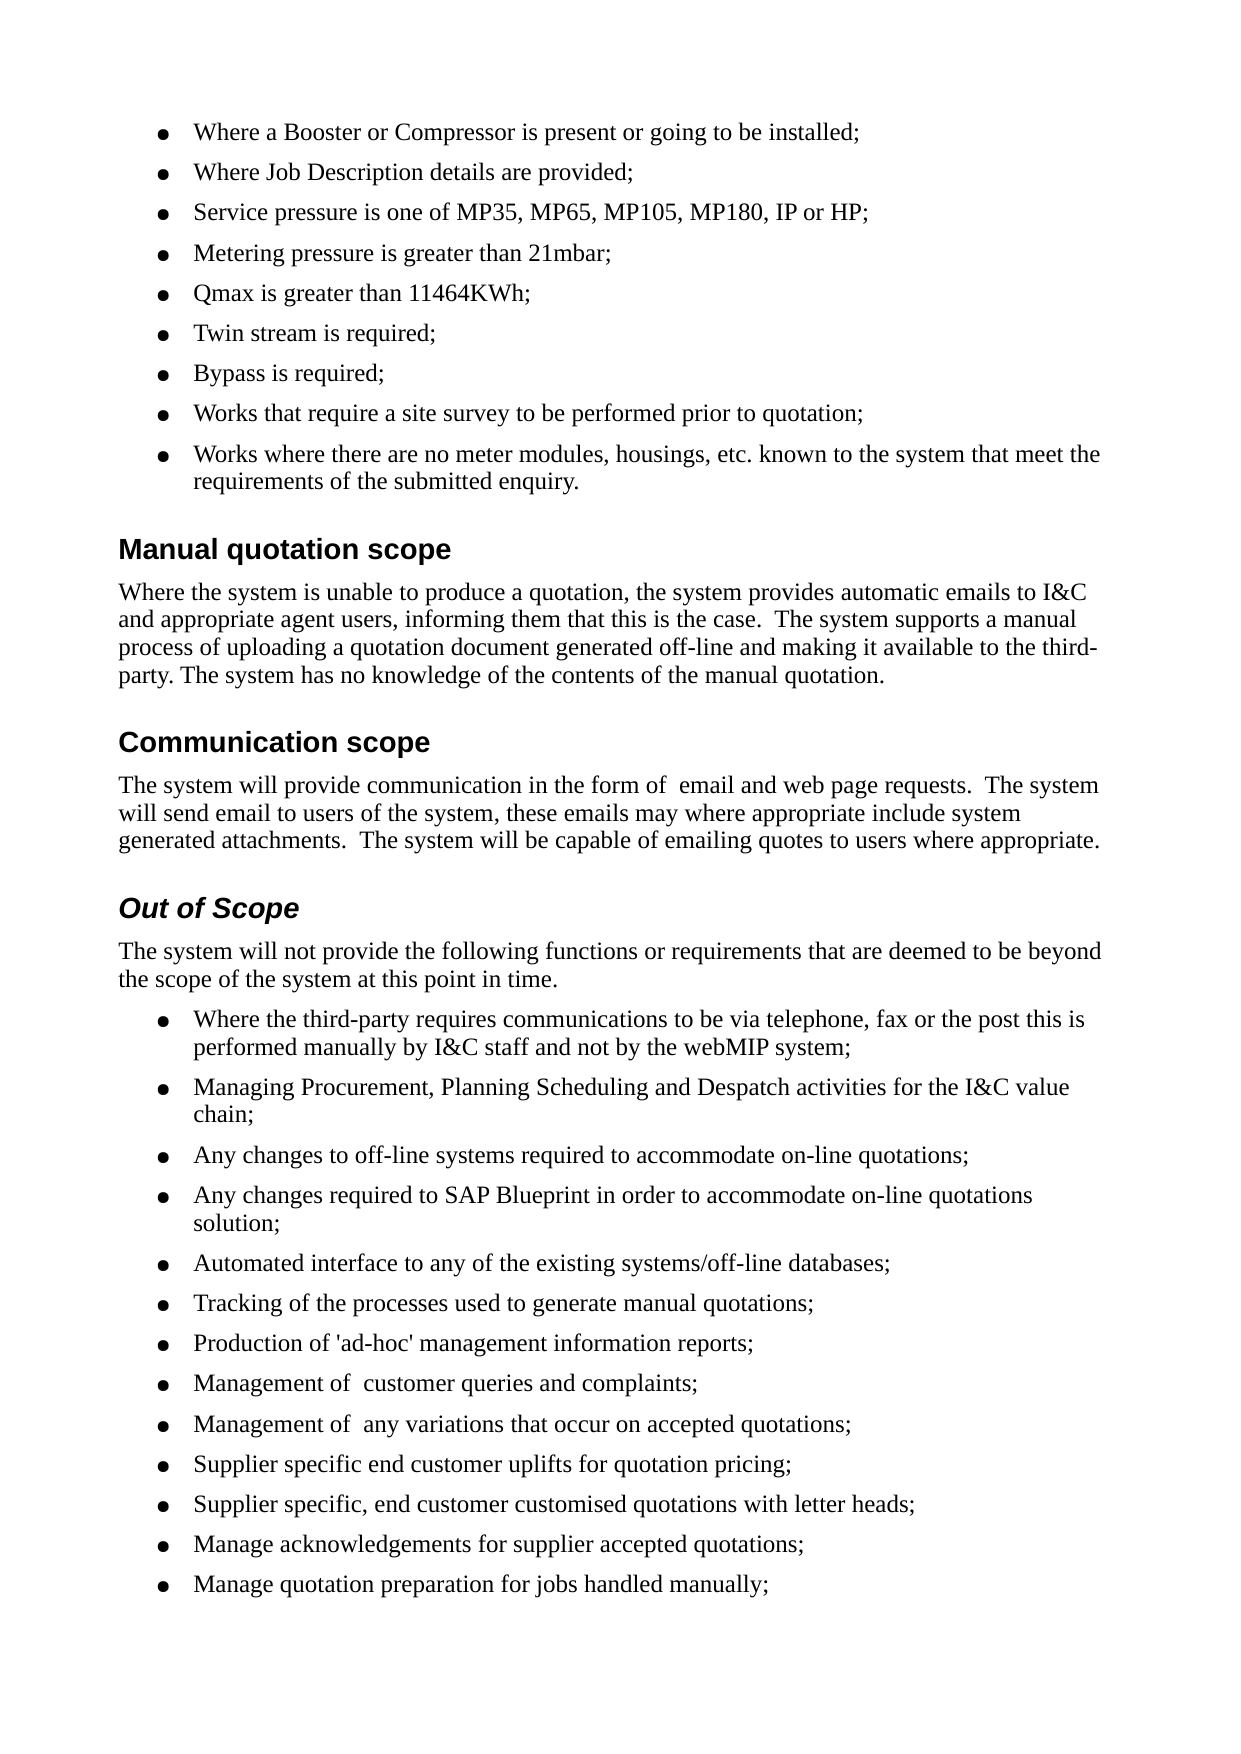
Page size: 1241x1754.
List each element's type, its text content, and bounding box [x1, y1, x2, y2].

list Manage quotation preparation for jobs handled manually; [156, 1571, 1122, 1598]
text Where the system is unable to produce a quotation, the system provides automatic emails to I&C and appropriate agent users, informing them that this is the case. The system supports a manual process of uploading a quotation document generated off-line and making it available to the third-party. The system has no knowledge of the contents of the manual quotation. [118, 578, 1122, 689]
list Any changes required to SAP Blueprint in order to accommodate on-line quotations solution; [156, 1181, 1122, 1236]
text The system will provide communication in the form of email and web page requests. The system will send email to users of the system, these emails may where appropriate include system generated attachments. The system will be capable of emailing quotes to users where appropriate. [118, 771, 1122, 854]
list Bypass is required; [156, 359, 1122, 387]
list Qmax is greater than 11464KWh; [156, 279, 1122, 307]
text The system will not provide the following functions or requirements that are deemed to be beyond the scope of the system at this point in time. [118, 937, 1122, 992]
list Twin stream is required; [156, 319, 1122, 347]
subtitle Communication scope [118, 726, 1122, 759]
list Supplier specific, end customer customised quotations with letter heads; [156, 1490, 1122, 1518]
list Any changes to off-line systems required to accommodate on-line quotations; [156, 1141, 1122, 1168]
list Works that require a site survey to be performed prior to quotation; [156, 399, 1122, 427]
list Service pressure is one of MP35, MP65, MP105, MP180, IP or HP; [156, 198, 1122, 226]
subtitle Manual quotation scope [118, 533, 1122, 565]
list Tracking of the processes used to generate manual quotations; [156, 1289, 1122, 1317]
subtitle Out of Scope [118, 892, 1122, 924]
list Where the third-party requires communications to be via telephone, fax or the post this is performed manually by I&C staff and not by the webMIP system; [156, 1005, 1122, 1060]
list Metering pressure is greater than 21mbar; [156, 239, 1122, 266]
list Automated interface to any of the existing systems/off-line databases; [156, 1249, 1122, 1277]
list Production of 'ad-hoc' management information reports; [156, 1329, 1122, 1357]
list Where a Booster or Compressor is present or going to be installed; [156, 118, 1122, 146]
list Management of customer queries and complaints; [156, 1369, 1122, 1397]
list Where Job Description details are provided; [156, 158, 1122, 186]
list Manage acknowledgements for supplier accepted quotations; [156, 1530, 1122, 1558]
list Works where there are no meter modules, housings, etc. known to the system that meet the requirements of the submitted enquiry. [156, 440, 1122, 495]
list Managing Procurement, Planning Scheduling and Despatch activities for the I&C value chain; [156, 1073, 1122, 1128]
list Management of any variations that occur on accepted quotations; [156, 1410, 1122, 1437]
list Supplier specific end customer uplifts for quotation pricing; [156, 1450, 1122, 1478]
